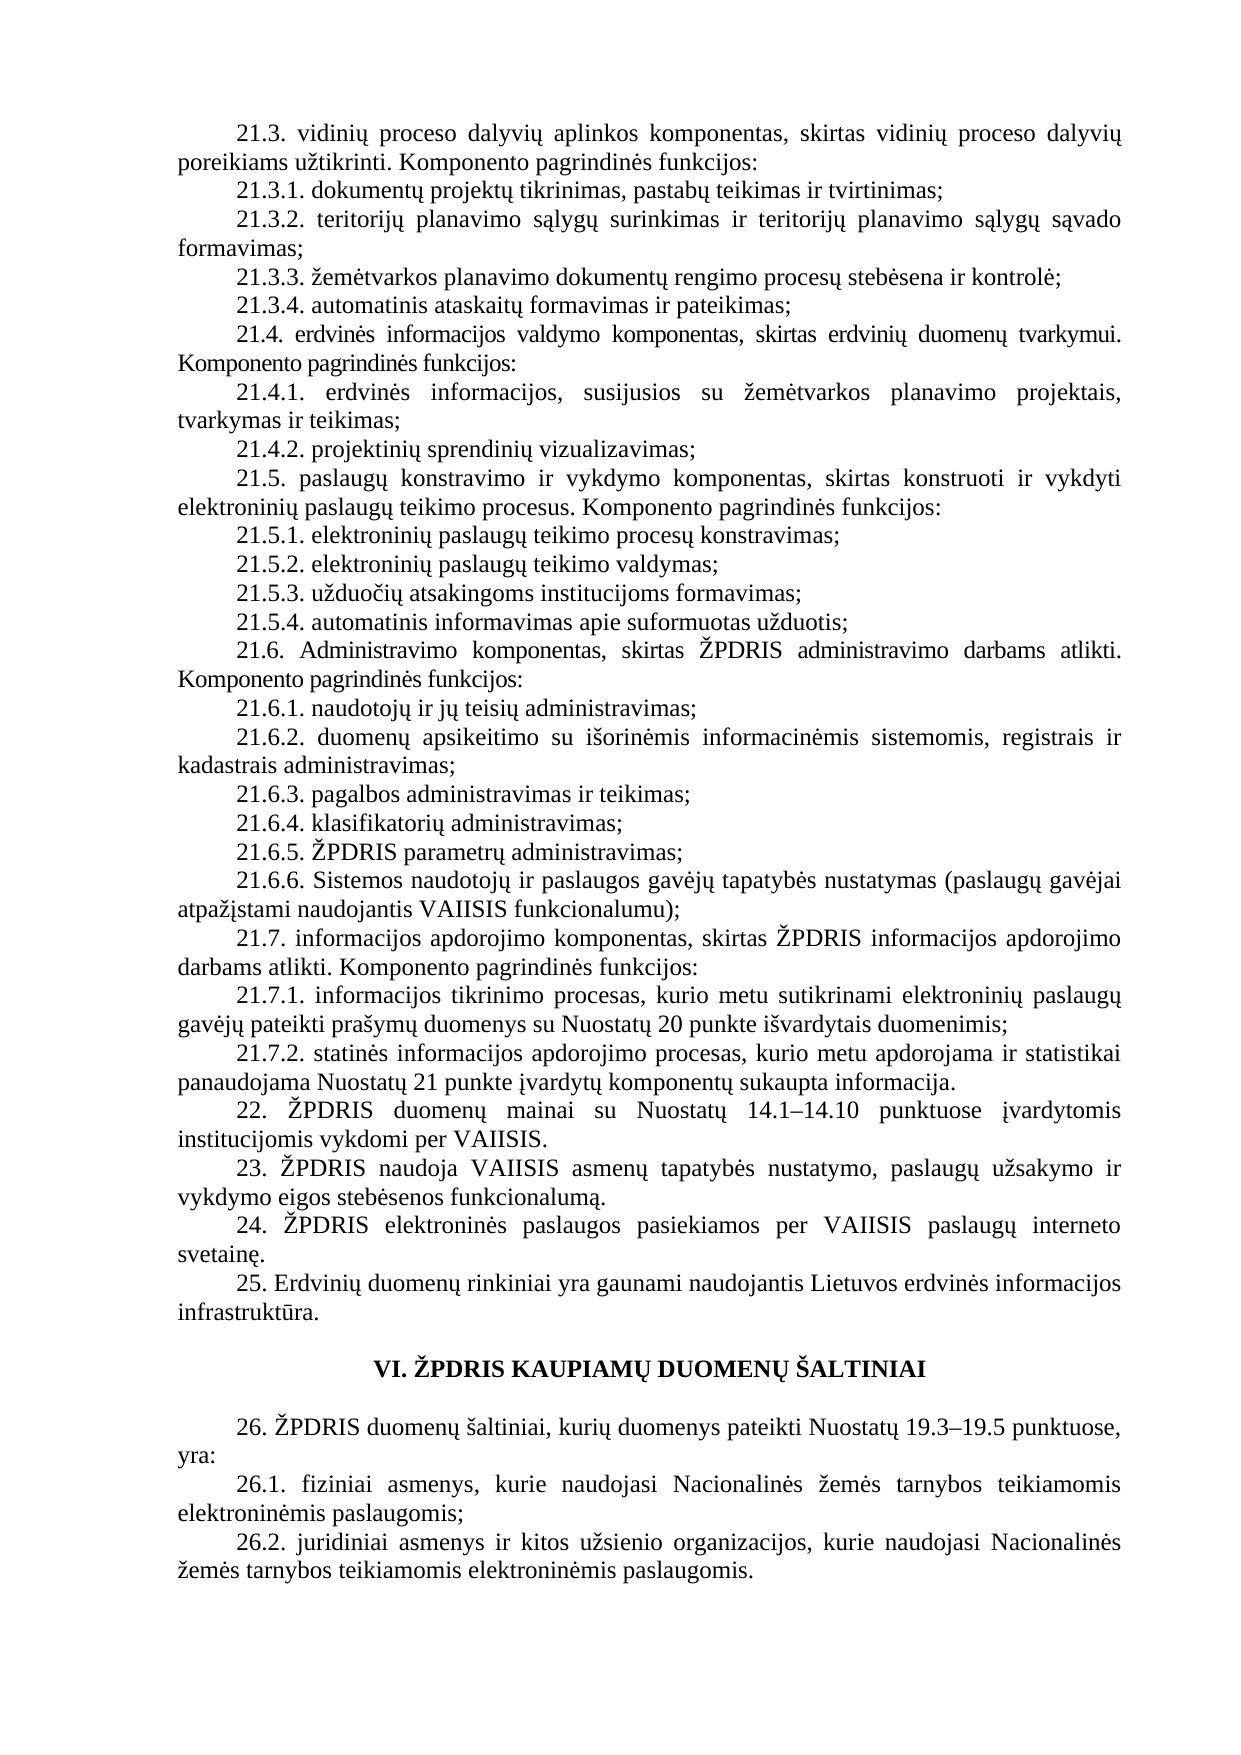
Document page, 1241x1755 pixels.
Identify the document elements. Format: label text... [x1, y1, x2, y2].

text 21.5.4. automatinis informavimas apie suformuotas užduotis; [177, 607, 1122, 636]
text VI. ŽPDRIS KAUPIAMŲ DUOMENŲ ŠALTINIAI [177, 1354, 1122, 1383]
text 21.4. erdvinės informacijos valdymo komponentas, skirtas erdvinių duomenų tvarkymui. Komponento pagrindinės funkcijos: [177, 319, 1122, 377]
text 21.3.2. teritorijų planavimo sąlygų surinkimas ir teritorijų planavimo sąlygų sąvado formavimas; [177, 204, 1122, 262]
text 23. ŽPDRIS naudoja VAIISIS asmenų tapatybės nustatymo, paslaugų užsakymo ir vykdymo eigos stebėsenos funkcionalumą. [177, 1153, 1122, 1211]
text 21.6.3. pagalbos administravimas ir teikimas; [177, 779, 1122, 808]
text 21.4.1. erdvinės informacijos, susijusios su žemėtvarkos planavimo projektais, tvarkymas ir teikimas; [177, 377, 1122, 434]
text 21.5.3. užduočių atsakingoms institucijoms formavimas; [177, 578, 1122, 607]
text 22. ŽPDRIS duomenų mainai su Nuostatų 14.1–14.10 punktuose įvardytomis institucijomis vykdomi per VAIISIS. [177, 1096, 1122, 1153]
text 21.6.1. naudotojų ir jų teisių administravimas; [177, 693, 1122, 722]
text 26.1. fiziniai asmenys, kurie naudojasi Nacionalinės žemės tarnybos teikiamomis elektroninėmis paslaugomis; [177, 1469, 1122, 1527]
text 21.4.2. projektinių sprendinių vizualizavimas; [177, 434, 1122, 463]
text 21.6.4. klasifikatorių administravimas; [177, 808, 1122, 837]
text 21.5. paslaugų konstravimo ir vykdymo komponentas, skirtas konstruoti ir vykdyti elektroninių paslaugų teikimo procesus. Komponento pagrindinės funkcijos: [177, 463, 1122, 521]
text 21.3.4. automatinis ataskaitų formavimas ir pateikimas; [177, 291, 1122, 319]
text 26.2. juridiniai asmenys ir kitos užsienio organizacijos, kurie naudojasi Nacionalinės žemės tarnybos teikiamomis elektroninėmis paslaugomis. [177, 1527, 1122, 1584]
text 21.7.1. informacijos tikrinimo procesas, kurio metu sutikrinami elektroninių paslaugų gavėjų pateikti prašymų duomenys su Nuostatų 20 punkte išvardytais duomenimis; [177, 981, 1122, 1038]
text 21.6.2. duomenų apsikeitimo su išorinėmis informacinėmis sistemomis, registrais ir kadastrais administravimas; [177, 722, 1122, 779]
text 25. Erdvinių duomenų rinkiniai yra gaunami naudojantis Lietuvos erdvinės informacijos infrastruktūra. [177, 1268, 1122, 1326]
text 21.6.5. ŽPDRIS parametrų administravimas; [177, 837, 1122, 866]
text 21.5.2. elektroninių paslaugų teikimo valdymas; [177, 549, 1122, 578]
text 21.3.1. dokumentų projektų tikrinimas, pastabų teikimas ir tvirtinimas; [177, 176, 1122, 204]
text 21.7. informacijos apdorojimo komponentas, skirtas ŽPDRIS informacijos apdorojimo darbams atlikti. Komponento pagrindinės funkcijos: [177, 923, 1122, 981]
text 21.6.6. Sistemos naudotojų ir paslaugos gavėjų tapatybės nustatymas (paslaugų gavėjai atpažįstami naudojantis VAIISIS funkcionalumu); [177, 866, 1122, 923]
text 21.5.1. elektroninių paslaugų teikimo procesų konstravimas; [177, 521, 1122, 549]
text 21.6. Administravimo komponentas, skirtas ŽPDRIS administravimo darbams atlikti. Komponento pagrindinės funkcijos: [177, 636, 1122, 693]
text 21.3. vidinių proceso dalyvių aplinkos komponentas, skirtas vidinių proceso dalyvių poreikiams užtikrinti. Komponento pagrindinės funkcijos: [177, 118, 1122, 176]
text 21.3.3. žemėtvarkos planavimo dokumentų rengimo procesų stebėsena ir kontrolė; [177, 262, 1122, 291]
text 26. ŽPDRIS duomenų šaltiniai, kurių duomenys pateikti Nuostatų 19.3–19.5 punktuose, yra: [177, 1412, 1122, 1469]
text 21.7.2. statinės informacijos apdorojimo procesas, kurio metu apdorojama ir statistikai panaudojama Nuostatų 21 punkte įvardytų komponentų sukaupta informacija. [177, 1038, 1122, 1096]
text 24. ŽPDRIS elektroninės paslaugos pasiekiamos per VAIISIS paslaugų interneto svetainę. [177, 1211, 1122, 1268]
